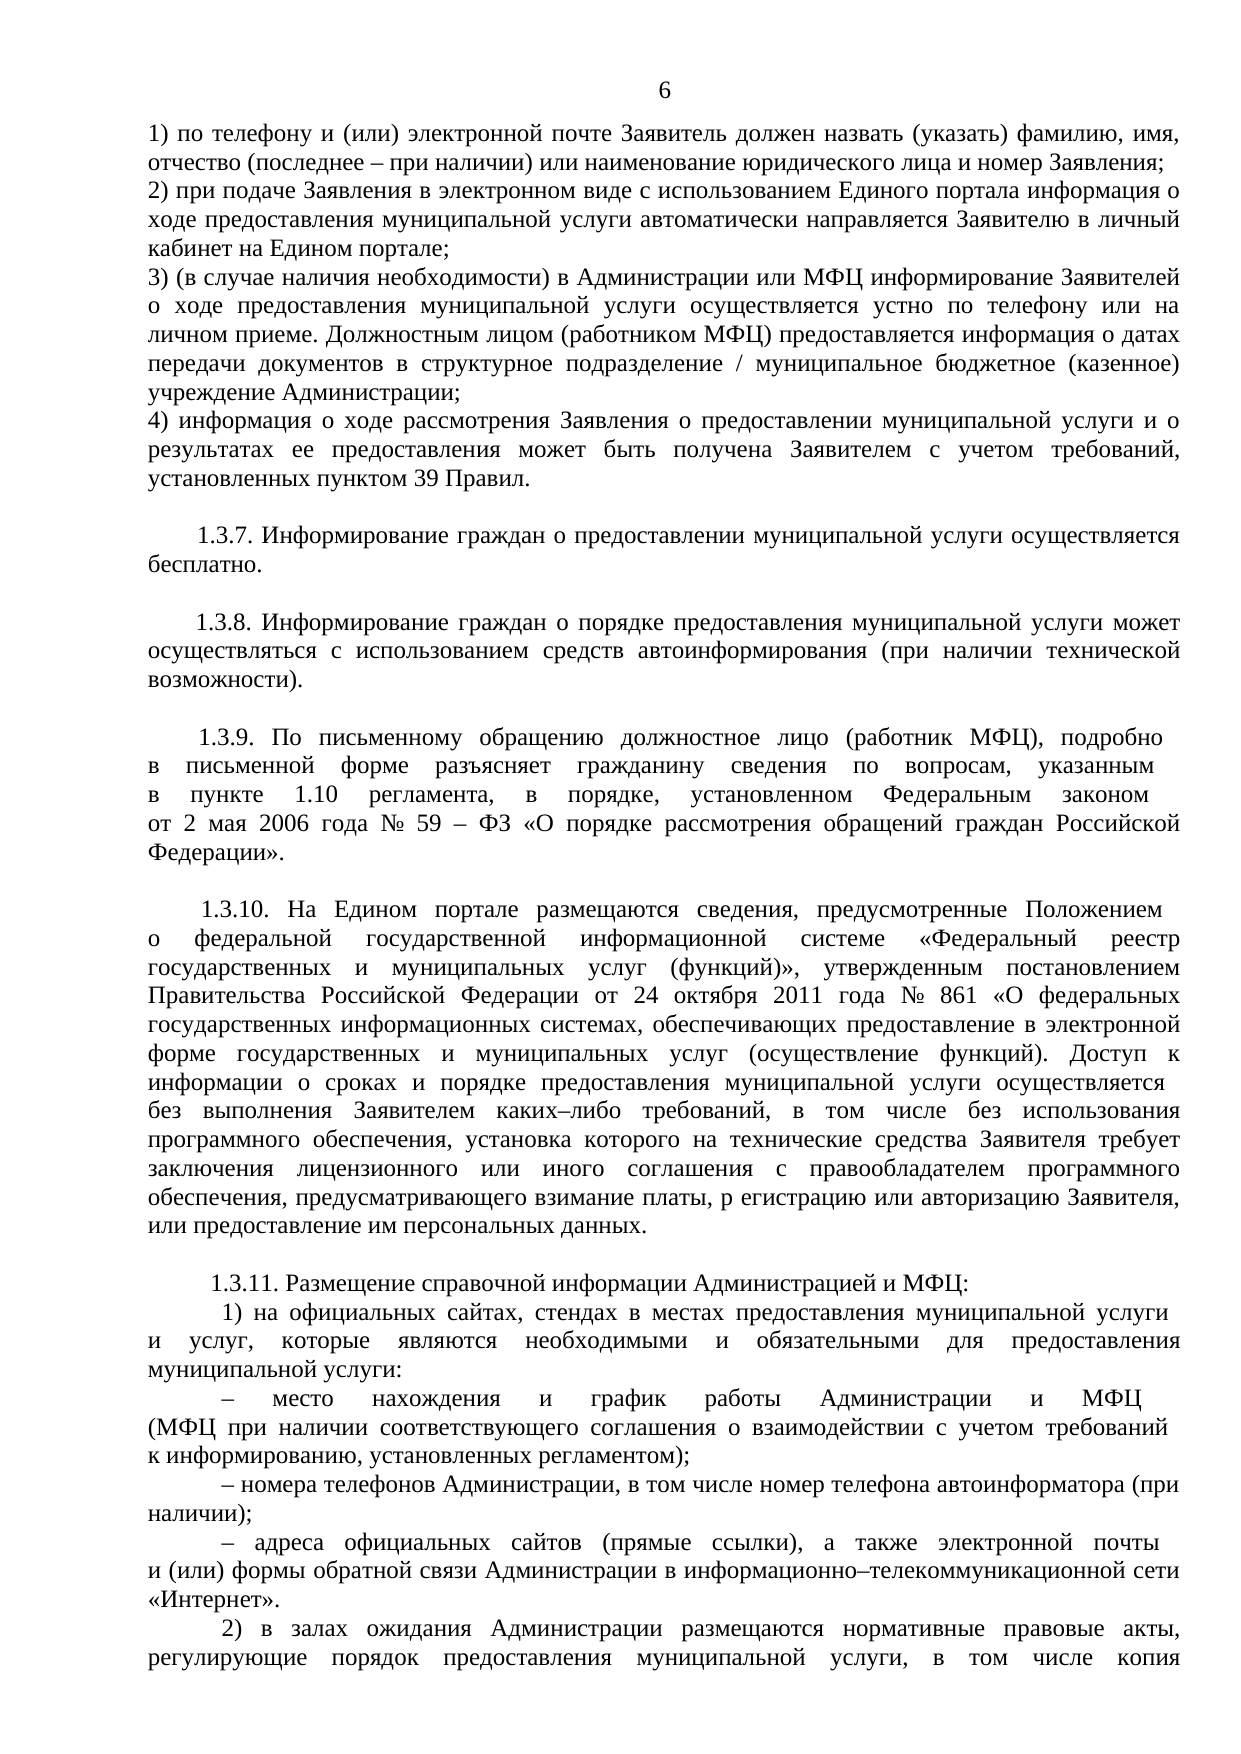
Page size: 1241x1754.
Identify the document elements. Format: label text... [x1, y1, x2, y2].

text 2) при подаче Заявления в электронном виде с использованием Единого портала информация о ходе предоставления муниципальной услуги автоматически направляется Заявителю в личный кабинет на Едином портале; [148, 176, 1181, 262]
text – место нахождения и график работы Администрации и МФЦ (МФЦ при наличии соответствующего соглашения о взаимодействии с учетом требований к информированию, установленных регламентом); [148, 1383, 1181, 1469]
text 1.3.7. Информирование граждан о предоставлении муниципальной услуги осуществляется бесплатно. [148, 521, 1181, 578]
text 1.3.10. На Едином портале размещаются сведения, предусмотренные Положением о федеральной государственной информационной системе «Федеральный реестр государственных и муниципальных услуг (функций)», утвержденным постановлением Правительства Российской Федерации от 24 октября 2011 года № 861 «О федеральных государственных информационных системах, обеспечивающих предоставление в электронной форме государственных и муниципальных услуг (осуществление функций). Доступ к информации о сроках и порядке предоставления муниципальной услуги осуществляется без выполнения Заявителем каких–либо требований, в том числе без использования программного обеспечения, установка которого на технические средства Заявителя требует заключения лицензионного или иного соглашения с правообладателем программного обеспечения, предусматривающего взимание платы, р егистрацию или авторизацию Заявителя, или предоставление им персональных данных. [148, 894, 1181, 1239]
text – адреса официальных сайтов (прямые ссылки), а также электронной почты и (или) формы обратной связи Администрации в информационно–телекоммуникационной сети «Интернет». [148, 1527, 1181, 1613]
text 1.3.11. Размещение справочной информации Администрацией и МФЦ: [148, 1268, 1181, 1297]
text 1.3.8. Информирование граждан о порядке предоставления муниципальной услуги может осуществляться с использованием средств автоинформирования (при наличии технической возможности). [148, 607, 1181, 693]
text 2) в залах ожидания Администрации размещаются нормативные правовые акты, регулирующие порядок предоставления муниципальной услуги, в том числе копия [148, 1613, 1181, 1671]
text 1.3.9. По письменному обращению должностное лицо (работник МФЦ), подробно в письменной форме разъясняет гражданину сведения по вопросам, указанным в пункте 1.10 регламента, в порядке, установленном Федеральным законом от 2 мая 2006 года № 59 – ФЗ «О порядке рассмотрения обращений граждан Российской Федерации». [148, 722, 1181, 866]
text 4) информация о ходе рассмотрения Заявления о предоставлении муниципальной услуги и о результатах ее предоставления может быть получена Заявителем с учетом требований, установленных пунктом 39 Правил. [148, 406, 1181, 492]
text 1) на официальных сайтах, стендах в местах предоставления муниципальной услуги и услуг, которые являются необходимыми и обязательными для предоставления муниципальной услуги: [148, 1297, 1181, 1383]
text – номера телефонов Администрации, в том числе номер телефона автоинформатора (при наличии); [148, 1469, 1181, 1527]
text 3) (в случае наличия необходимости) в Администрации или МФЦ информирование Заявителей о ходе предоставления муниципальной услуги осуществляется устно по телефону или на личном приеме. Должностным лицом (работником МФЦ) предоставляется информация о датах передачи документов в структурное подразделение / муниципальное бюджетное (казенное) учреждение Администрации; [148, 262, 1181, 406]
text 1) по телефону и (или) электронной почте Заявитель должен назвать (указать) фамилию, имя, отчество (последнее – при наличии) или наименование юридического лица и номер Заявления; [148, 118, 1181, 176]
